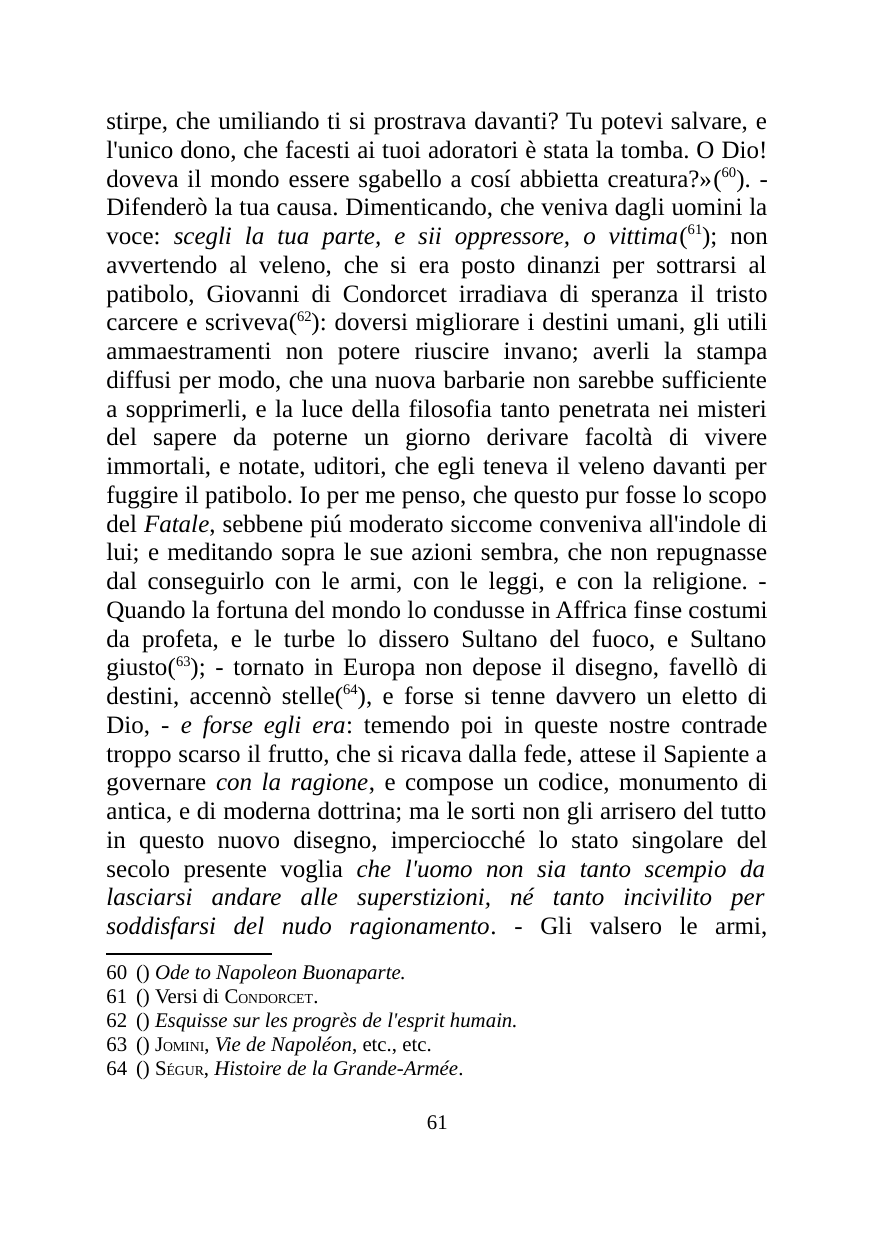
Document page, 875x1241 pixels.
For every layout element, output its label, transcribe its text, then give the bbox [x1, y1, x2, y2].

text () Ségur, Histoire de la Grande-Armée. [106, 1056, 768, 1080]
text () Jomini, Vie de Napoléon, etc., etc. [106, 1032, 768, 1056]
text () Esquisse sur les progrès de l'esprit humain. [106, 1008, 768, 1032]
text stirpe, che umiliando ti si prostrava davanti? Tu potevi salvare, e l'unico dono, che facesti ai tuoi adoratori è stata la tomba. O Dio! doveva il mondo essere sgabello a cosí abbietta creatura?»(). - Difenderò la tua causa. Dimenticando, che veniva dagli uomini la voce: scegli la tua parte, e sii oppressore, o vittima(); non avvertendo al veleno, che si era posto dinanzi per sottrarsi al patibolo, Giovanni di Condorcet irradiava di speranza il tristo carcere e scriveva(): doversi migliorare i destini umani, gli utili ammaestramenti non potere riuscire invano; averli la stampa diffusi per modo, che una nuova barbarie non sarebbe sufficiente a sopprimerli, e la luce della filosofia tanto penetrata nei misteri del sapere da poterne un giorno derivare facoltà di vivere immortali, e notate, uditori, che egli teneva il veleno davanti per fuggire il patibolo. Io per me penso, che questo pur fosse lo scopo del Fatale, sebbene piú moderato siccome conveniva all'indole di lui; e meditando sopra le sue azioni sembra, che non repugnasse dal conseguirlo con le armi, con le leggi, e con la religione. - Quando la fortuna del mondo lo condusse in Affrica finse costumi da profeta, e le turbe lo dissero Sultano del fuoco, e Sultano giusto(); - tornato in Europa non depose il disegno, favellò di destini, accennò stelle(), e forse si tenne davvero un eletto di Dio, - e forse egli era: temendo poi in queste nostre contrade troppo scarso il frutto, che si ricava dalla fede, attese il Sapiente a governare con la ragione, e compose un codice, monumento di antica, e di moderna dottrina; ma le sorti non gli arrisero del tutto in questo nuovo disegno, imperciocché lo stato singolare del secolo presente voglia che l'uomo non sia tanto scempio da lasciarsi andare alle superstizioni, né tanto incivilito per soddisfarsi del nudo ragionamento. - Gli valsero le armi, [106, 106, 768, 940]
text () Versi di Condorcet. [106, 984, 768, 1008]
text () Ode to Napoleon Buonaparte. [106, 960, 768, 984]
